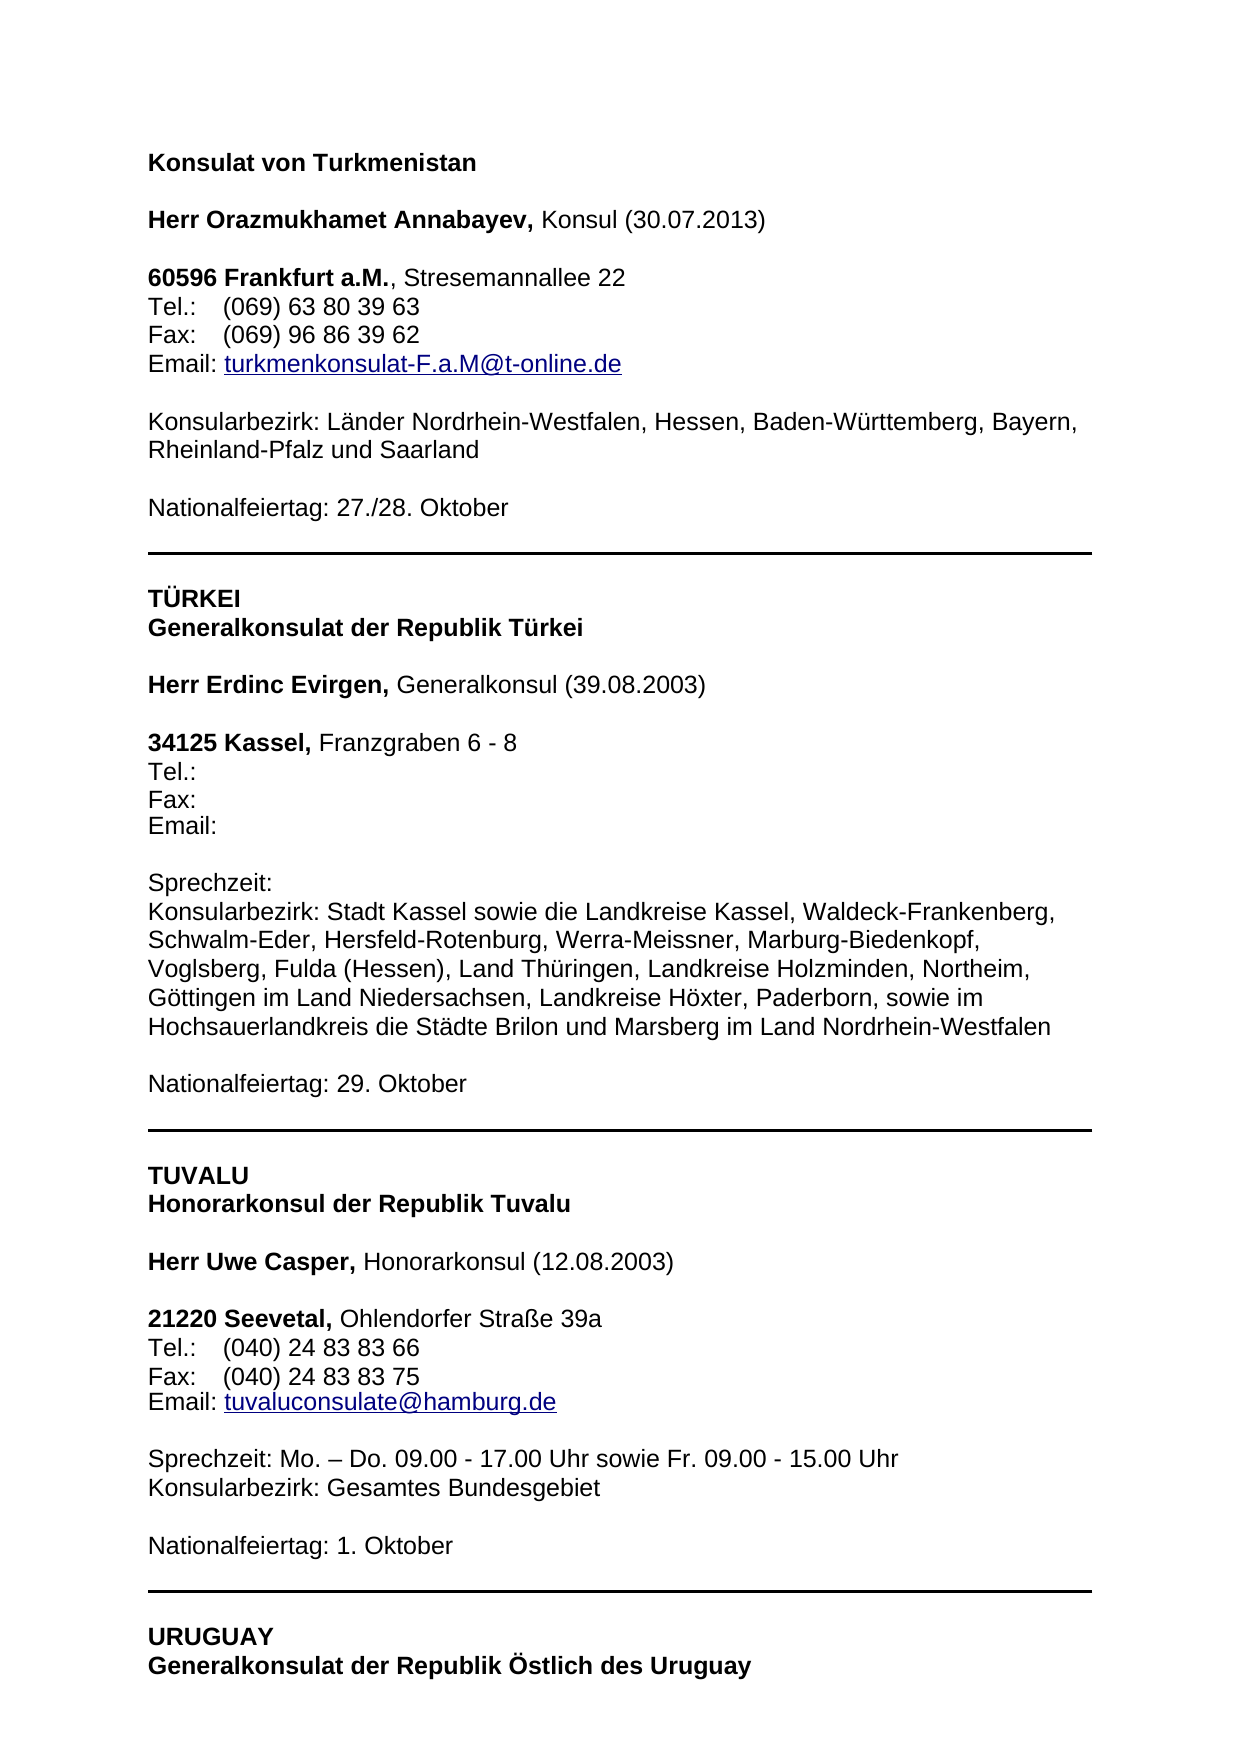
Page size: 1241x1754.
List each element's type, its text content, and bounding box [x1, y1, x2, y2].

text Nationalfeiertag: 29. Oktober [148, 1069, 1092, 1098]
text Fax: (069) 96 86 39 62 [148, 320, 1092, 349]
text Herr Erdinc Evirgen, Generalkonsul (39.08.2003) [148, 670, 1092, 699]
text Fax: (040) 24 83 83 75 [148, 1362, 1092, 1391]
text Herr Orazmukhamet Annabayev, Konsul (30.07.2013) [148, 205, 1092, 234]
text Generalkonsulat der Republik Östlich des Uruguay [148, 1651, 1092, 1679]
text Email: turkmenkonsulat-F.a.M@t-online.de [148, 349, 1092, 378]
text 34125 Kassel, Franzgraben 6 - 8 [148, 728, 1092, 757]
text Tel.: (040) 24 83 83 66 [148, 1333, 1092, 1362]
text TÜRKEI [148, 584, 1092, 613]
text Email: [148, 814, 1092, 839]
text Generalkonsulat der Republik Türkei [148, 613, 1092, 642]
text Fax: [148, 785, 1092, 814]
text URUGUAY [148, 1622, 1092, 1651]
text Email: tuvaluconsulate@hamburg.de [148, 1391, 1092, 1416]
text Konsularbezirk: Länder Nordrhein-Westfalen, Hessen, Baden-Württemberg, Bayern, [148, 406, 1092, 435]
text TUVALU [148, 1161, 1092, 1189]
text 21220 Seevetal, Ohlendorfer Straße 39a [148, 1304, 1092, 1333]
text Nationalfeiertag: 1. Oktober [148, 1531, 1092, 1559]
text Konsularbezirk: Gesamtes Bundesgebiet [148, 1473, 1092, 1502]
text Konsulat von Turkmenistan [148, 148, 1092, 176]
text Tel.: [148, 757, 1092, 785]
text Honorarkonsul der Republik Tuvalu [148, 1189, 1092, 1218]
text Tel.: (069) 63 80 39 63 [148, 291, 1092, 320]
text Nationalfeiertag: 27./28. Oktober [148, 493, 1092, 521]
text Herr Uwe Casper, Honorarkonsul (12.08.2003) [148, 1247, 1092, 1276]
text Sprechzeit: Mo. – Do. 09.00 - 17.00 Uhr sowie Fr. 09.00 - 15.00 Uhr [148, 1444, 1092, 1473]
text Konsularbezirk: Stadt Kassel sowie die Landkreise Kassel, Waldeck-Frankenberg, Schwalm-Eder, Hersfeld-Rotenburg, Werra-Meissner, Marburg-Biedenkopf, Voglsberg, Fulda (Hessen), Land Thüringen, Landkreise Holzminden, Northeim, Göttingen im Land Niedersachsen, Landkreise Höxter, Paderborn, sowie im Hochsauerlandkreis die Städte Brilon und Marsberg im Land Nordrhein-Westfalen [148, 897, 1092, 1040]
text Sprechzeit: [148, 868, 1092, 897]
text 60596 Frankfurt a.M., Stresemannallee 22 [148, 263, 1092, 291]
text Rheinland-Pfalz und Saarland [148, 435, 1092, 464]
